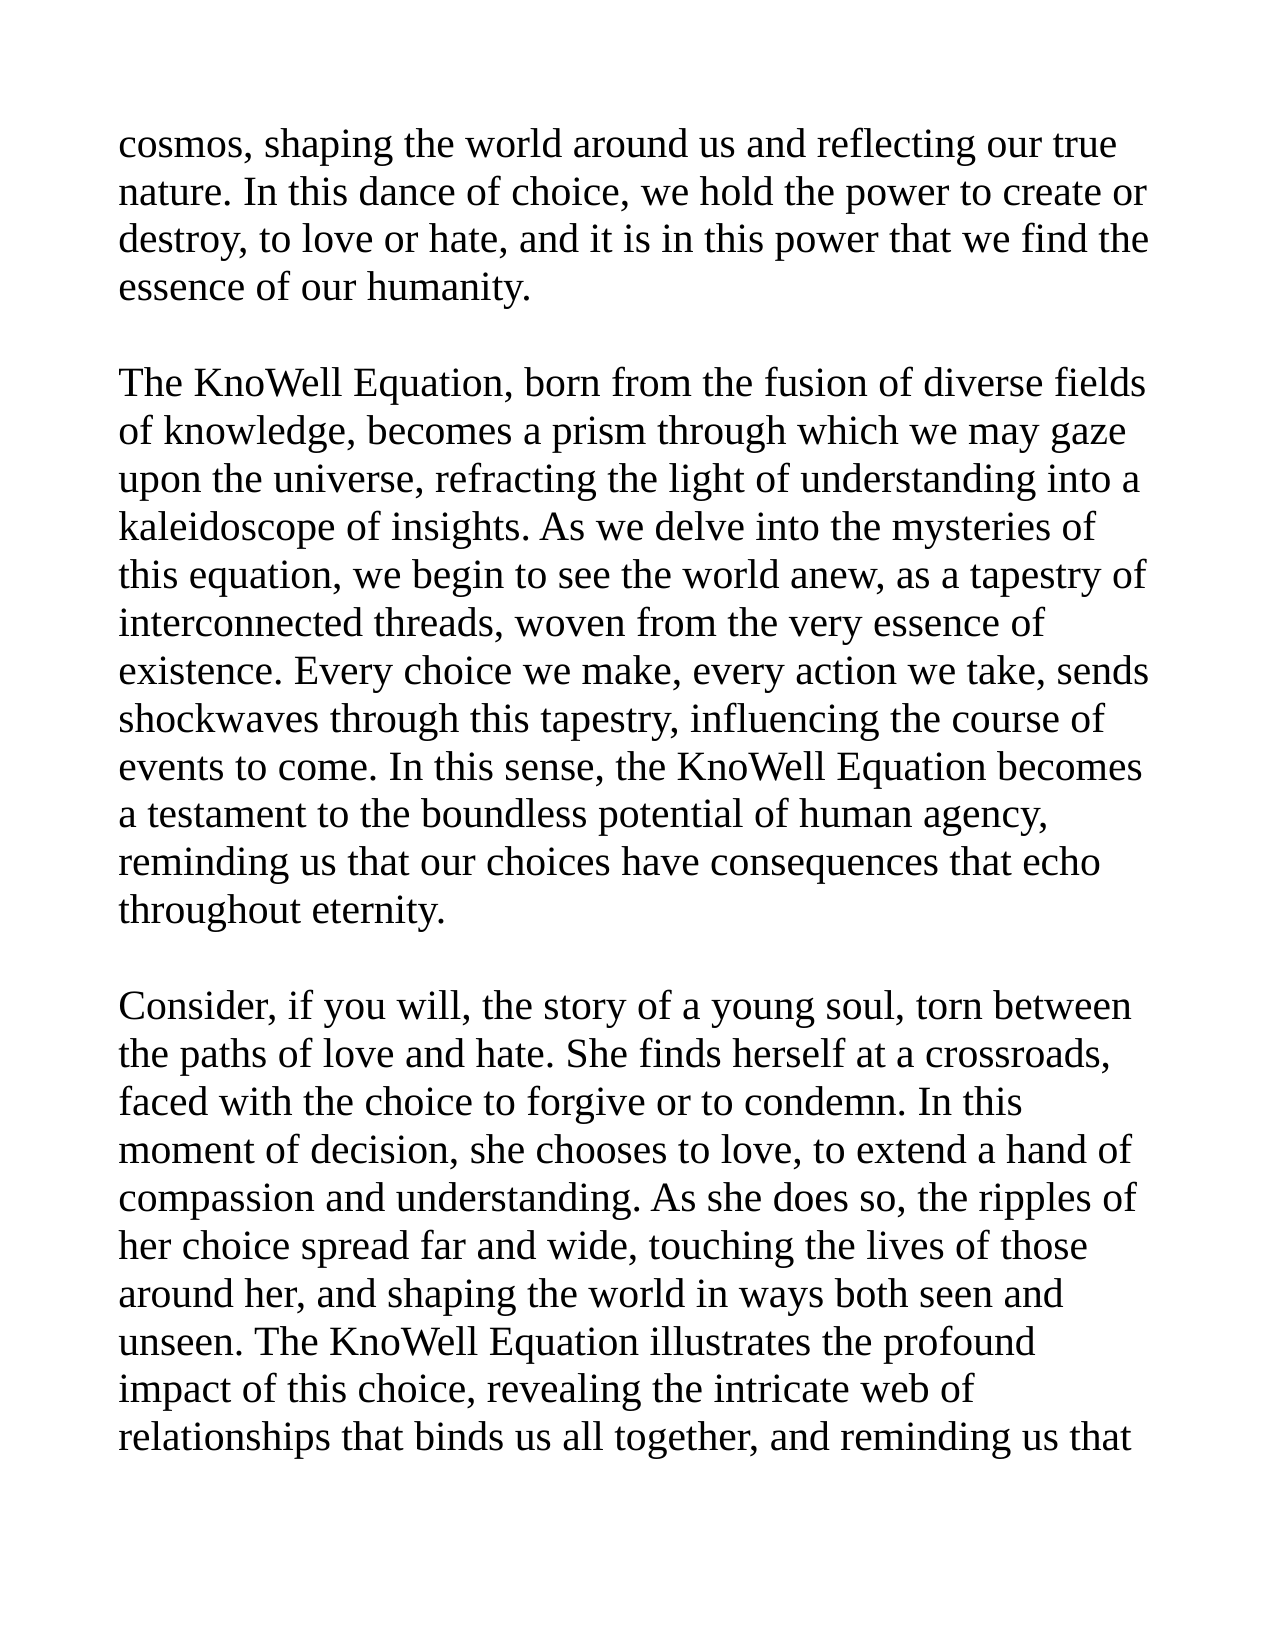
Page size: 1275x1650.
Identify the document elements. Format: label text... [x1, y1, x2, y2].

text Consider, if you will, the story of a young soul, torn between the paths of love and hate. She finds herself at a crossroads, faced with the choice to forgive or to condemn. In this moment of decision, she chooses to love, to extend a hand of compassion and understanding. As she does so, the ripples of her choice spread far and wide, touching the lives of those around her, and shaping the world in ways both seen and unseen. The KnoWell Equation illustrates the profound impact of this choice, revealing the intricate web of relationships that binds us all together, and reminding us that [118, 981, 1157, 1460]
text cosmos, shaping the world around us and reflecting our true nature. In this dance of choice, we hold the power to create or destroy, to love or hate, and it is in this power that we find the essence of our humanity. [118, 118, 1157, 310]
text The KnoWell Equation, born from the fusion of diverse fields of knowledge, becomes a prism through which we may gaze upon the universe, refracting the light of understanding into a kaleidoscope of insights. As we delve into the mysteries of this equation, we begin to see the world anew, as a tapestry of interconnected threads, woven from the very essence of existence. Every choice we make, every action we take, sends shockwaves through this tapestry, influencing the course of events to come. In this sense, the KnoWell Equation becomes a testament to the boundless potential of human agency, reminding us that our choices have consequences that echo throughout eternity. [118, 358, 1157, 933]
